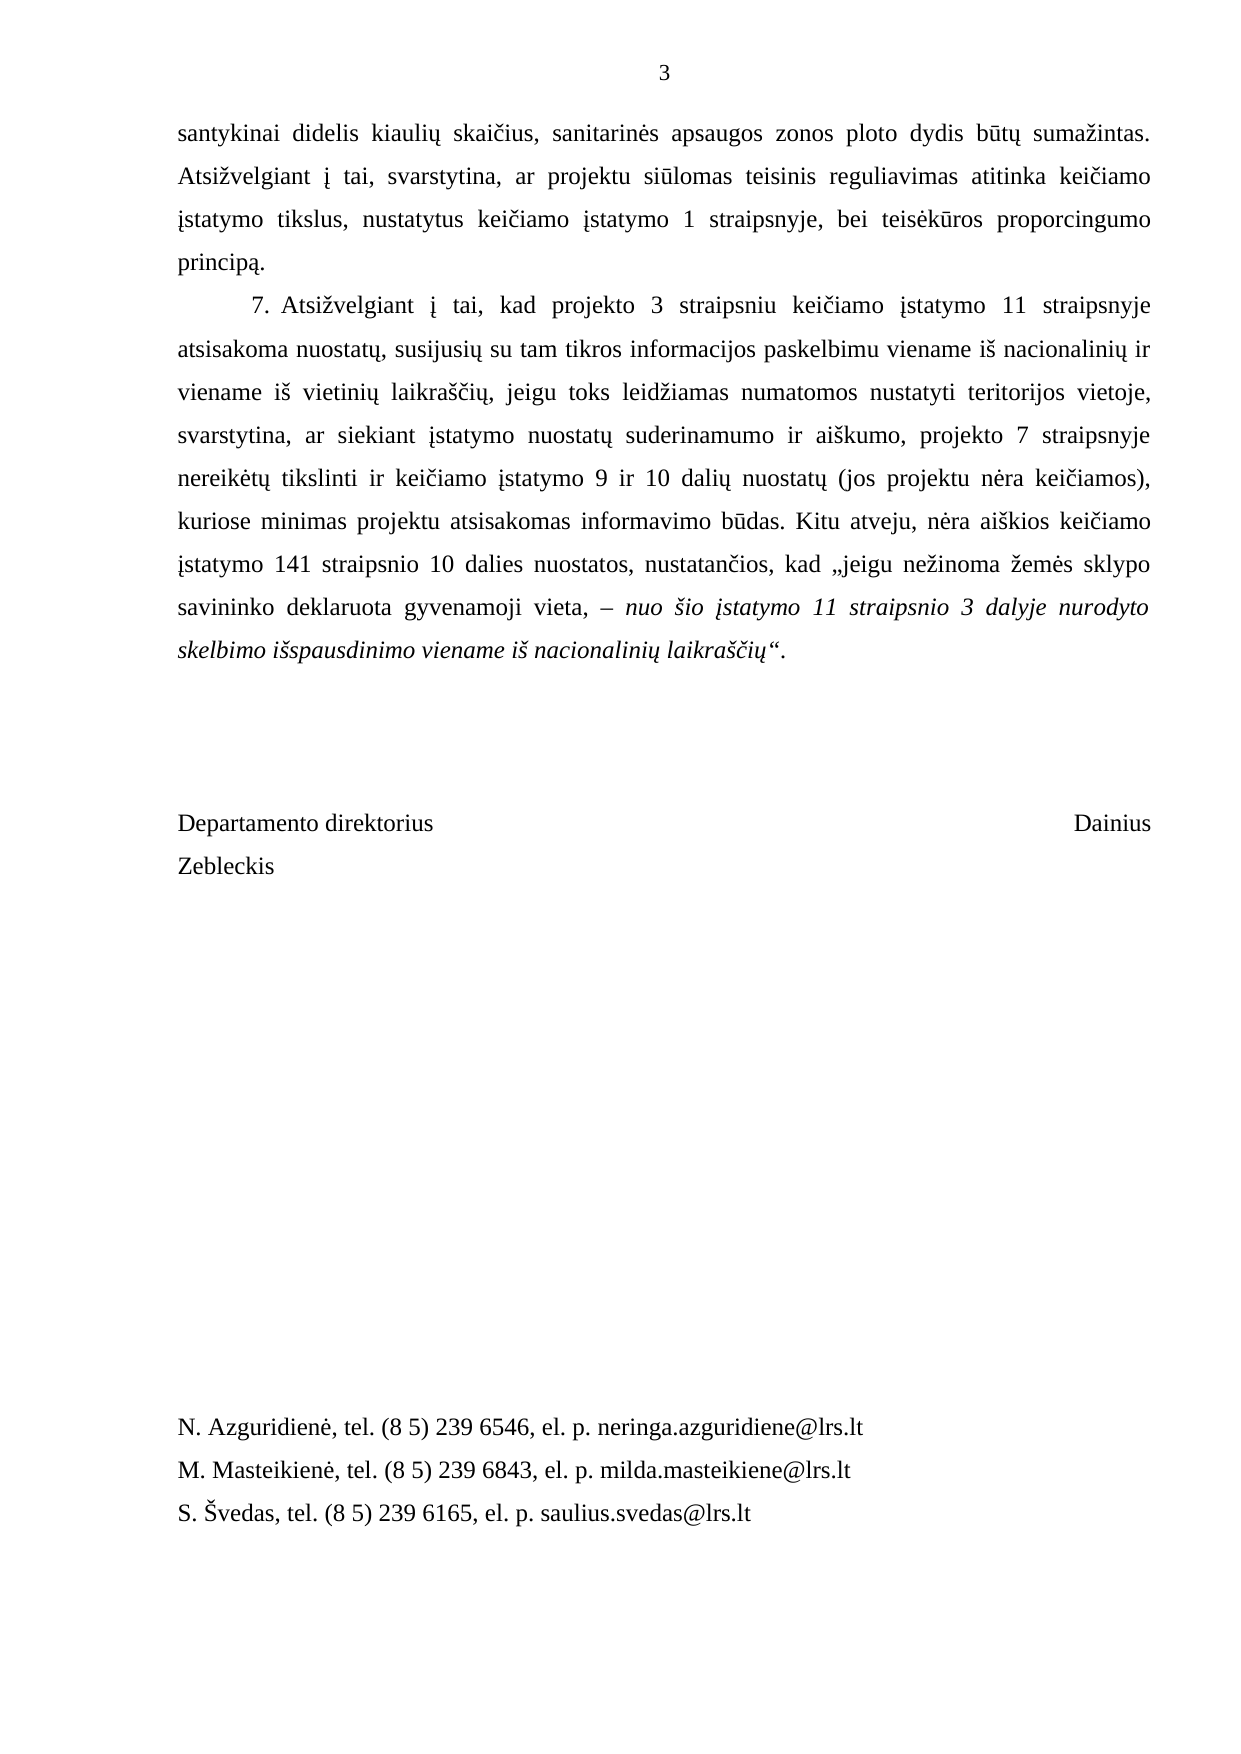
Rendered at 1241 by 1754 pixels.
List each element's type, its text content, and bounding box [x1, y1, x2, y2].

text Departamento direktorius Dainius Zebleckis [177, 808, 1152, 880]
text S. Švedas, tel. (8 5) 239 6165, el. p. saulius.svedas@lrs.lt [177, 1498, 1152, 1527]
text N. Azguridienė, tel. (8 5) 239 6546, el. p. neringa.azguridiene@lrs.lt [177, 1412, 1152, 1441]
list Atsižvelgiant į tai, kad projekto 3 straipsniu keičiamo įstatymo 11 straipsnyje atsisakoma nuostatų, susijusių su tam tikros informacijos paskelbimu viename iš nacionalinių ir viename iš vietinių laikraščių, jeigu toks leidžiamas numatomos nustatyti teritorijos vietoje, svarstytina, ar siekiant įstatymo nuostatų suderinamumo ir aiškumo, projekto 7 straipsnyje nereikėtų tikslinti ir keičiamo įstatymo 9 ir 10 dalių nuostatų (jos projektu nėra keičiamos), kuriose minimas projektu atsisakomas informavimo būdas. Kitu atveju, nėra aiškios keičiamo įstatymo 141 straipsnio 10 dalies nuostatos, nustatančios, kad „jeigu nežinoma žemės sklypo savininko deklaruota gyvenamoji vieta, – nuo šio įstatymo 11 straipsnio 3 dalyje nurodyto skelbimo išspausdinimo viename iš nacionalinių laikraščių“. [177, 291, 1152, 664]
text M. Masteikienė, tel. (8 5) 239 6843, el. p. milda.masteikiene@lrs.lt [177, 1455, 1152, 1484]
list santykinai didelis kiaulių skaičius, sanitarinės apsaugos zonos ploto dydis būtų sumažintas. Atsižvelgiant į tai, svarstytina, ar projektu siūlomas teisinis reguliavimas atitinka keičiamo įstatymo tikslus, nustatytus keičiamo įstatymo 1 straipsnyje, bei teisėkūros proporcingumo principą. [177, 118, 1152, 276]
